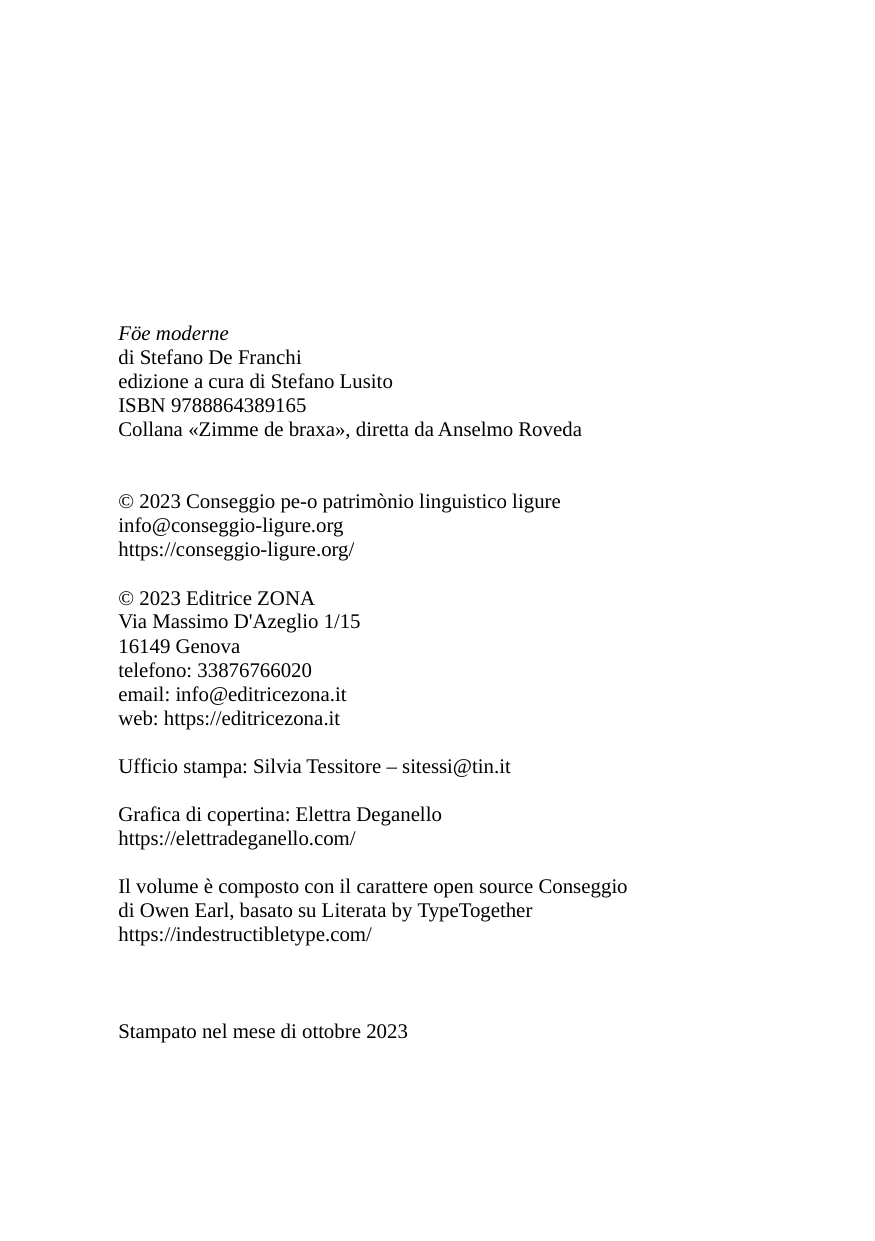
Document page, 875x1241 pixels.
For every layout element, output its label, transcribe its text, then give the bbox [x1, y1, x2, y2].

text Collana «Zimme de braxa», diretta da Anselmo Roveda [118, 417, 756, 441]
text Via Massimo D'Azeglio 1/15 [118, 609, 756, 633]
text Ufficio stampa: Silvia Tessitore – sitessi@tin.it [118, 754, 756, 778]
text web: https://editricezona.it [118, 706, 756, 730]
text telefono: 33876766020 [118, 658, 756, 682]
text https://elettradeganello.com/ [118, 826, 756, 850]
text info@conseggio-ligure.org [118, 513, 756, 537]
text https://conseggio-ligure.org/ [118, 537, 756, 561]
text di Owen Earl, basato su Literata by TypeTogether [118, 898, 756, 922]
text ISBN 9788864389165 [118, 393, 756, 417]
text edizione a cura di Stefano Lusito [118, 369, 756, 393]
text Grafica di copertina: Elettra Deganello [118, 802, 756, 826]
text 16149 Genova [118, 633, 756, 658]
text Stampato nel mese di ottobre 2023 [118, 1018, 756, 1043]
text https://indestructibletype.com/ [118, 922, 756, 946]
text © 2023 Conseggio pe-o patrimònio linguistico ligure [118, 489, 756, 513]
text © 2023 Editrice ZONA [118, 585, 756, 609]
text Föe moderne [118, 321, 756, 345]
text di Stefano De Franchi [118, 345, 756, 369]
text Il volume è composto con il carattere open source Conseggio [118, 874, 756, 898]
text email: info@editricezona.it [118, 682, 756, 706]
